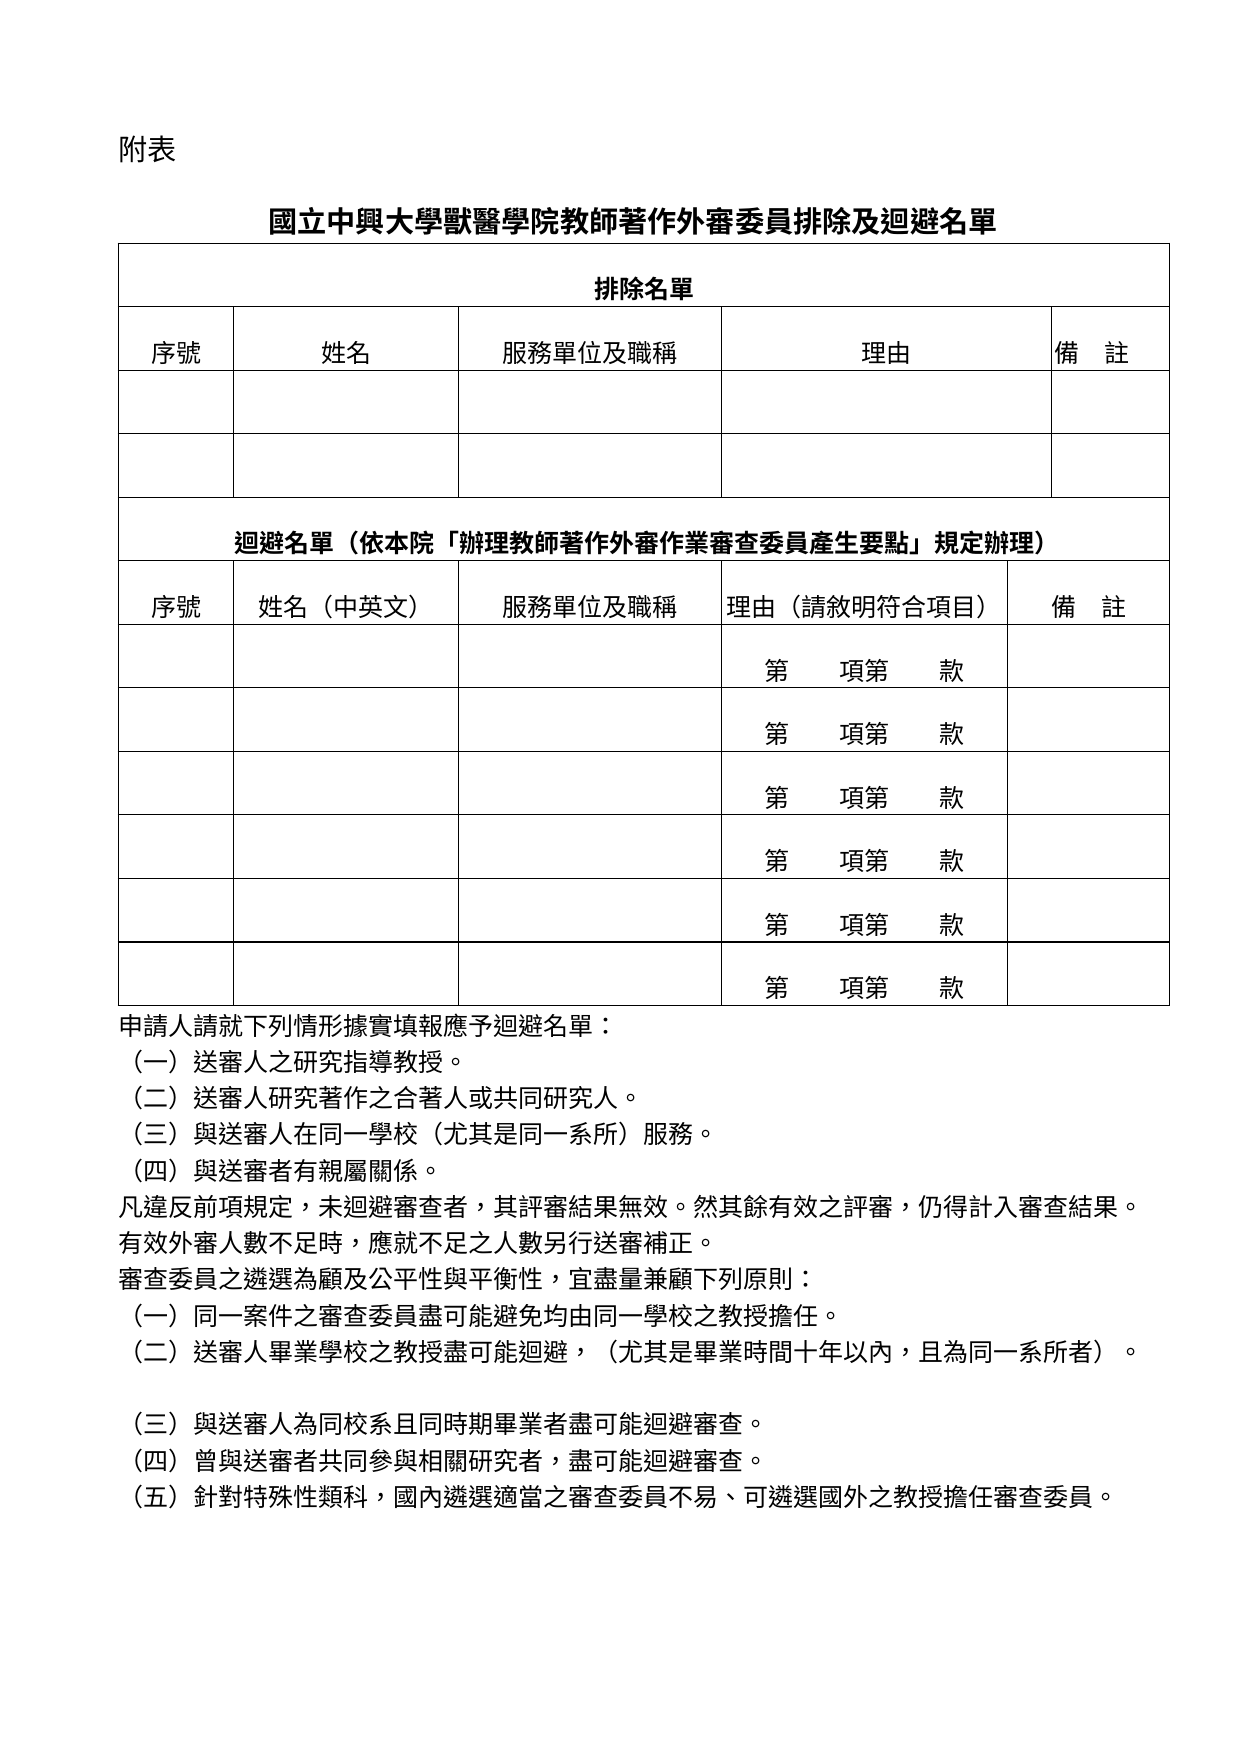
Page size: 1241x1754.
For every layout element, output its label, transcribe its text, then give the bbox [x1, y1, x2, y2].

text （五）針對特殊性類科，國內遴選適當之審查委員不易、可遴選國外之教授擔任審查委員。 [118, 1477, 1122, 1513]
table_cell [234, 688, 458, 751]
text 國立中興大學獸醫學院教師著作外審委員排除及迴避名單 [118, 190, 1147, 242]
table_cell [119, 625, 233, 687]
table_cell [459, 688, 721, 751]
table_cell [1008, 815, 1169, 878]
table_cell 序號 [119, 307, 233, 369]
table_cell [234, 879, 458, 941]
table_cell [459, 879, 721, 941]
table_cell 備 註 [1008, 561, 1169, 624]
text 申請人請就下列情形據實填報應予迴避名單： [118, 1006, 1122, 1042]
text （四）曾與送審者共同參與相關研究者，盡可能迴避審查。 [118, 1441, 1122, 1477]
table_cell [459, 752, 721, 814]
table_cell [1008, 943, 1169, 1005]
text 審查委員之遴選為顧及公平性與平衡性，宜盡量兼顧下列原則： [118, 1260, 1122, 1296]
table_cell [119, 879, 233, 941]
table_cell [234, 625, 458, 687]
table_cell [459, 625, 721, 687]
table_cell 理由 [722, 307, 1051, 369]
table_cell [234, 815, 458, 878]
table_cell [119, 815, 233, 878]
table_cell 第 項第 款 [722, 688, 1007, 751]
text （二）送審人畢業學校之教授盡可能迴避，（尤其是畢業時間十年以內，且為同一系所者）。 [118, 1332, 1122, 1405]
table_cell [1008, 752, 1169, 814]
table_cell [1008, 879, 1169, 941]
table_cell 姓名（中英文） [234, 561, 458, 624]
table_cell [234, 943, 458, 1005]
table_cell 理由（請敘明符合項目） [722, 561, 1007, 624]
table_cell [459, 815, 721, 878]
table_cell [459, 371, 721, 433]
table_cell [1008, 688, 1169, 751]
table_cell [119, 688, 233, 751]
table_cell [234, 434, 458, 497]
table_cell 第 項第 款 [722, 815, 1007, 878]
table_cell [1008, 625, 1169, 687]
table_cell 序號 [119, 561, 233, 624]
table_cell 第 項第 款 [722, 879, 1007, 941]
table_cell [234, 752, 458, 814]
text 凡違反前項規定，未迴避審查者，其評審結果無效。然其餘有效之評審，仍得計入審查結果。有效外審人數不足時，應就不足之人數另行送審補正。 [118, 1187, 1122, 1260]
table_cell 服務單位及職稱 [459, 307, 721, 369]
text （一）送審人之研究指導教授。 [118, 1042, 1122, 1078]
text （三）與送審人為同校系且同時期畢業者盡可能迴避審查。 [118, 1405, 1122, 1441]
text （一）同一案件之審查委員盡可能避免均由同一學校之教授擔任。 [118, 1296, 1122, 1332]
table_cell 姓名 [234, 307, 458, 369]
table_cell [119, 752, 233, 814]
table_cell [1052, 434, 1169, 497]
table_cell [119, 434, 233, 497]
table_cell 第 項第 款 [722, 943, 1007, 1005]
table_cell [119, 943, 233, 1005]
table_header 排除名單 [119, 244, 1169, 306]
table_cell [119, 371, 233, 433]
table_cell [234, 371, 458, 433]
table_cell 第 項第 款 [722, 625, 1007, 687]
table_cell 服務單位及職稱 [459, 561, 721, 624]
text （四）與送審者有親屬關係。 [118, 1151, 1122, 1187]
table_cell 迴避名單（依本院「辦理教師著作外審作業審查委員產生要點」規定辦理） [119, 498, 1169, 560]
table_cell [459, 434, 721, 497]
table_cell [459, 943, 721, 1005]
table_cell 備 註 [1052, 307, 1169, 369]
table_cell 第 項第 款 [722, 752, 1007, 814]
text 附表 [118, 127, 1147, 169]
text （三）與送審人在同一學校（尤其是同一系所）服務。 [118, 1115, 1122, 1151]
table_cell [722, 434, 1051, 497]
table_cell [1052, 371, 1169, 433]
text （二）送審人研究著作之合著人或共同研究人。 [118, 1078, 1122, 1115]
table_cell [722, 371, 1051, 433]
